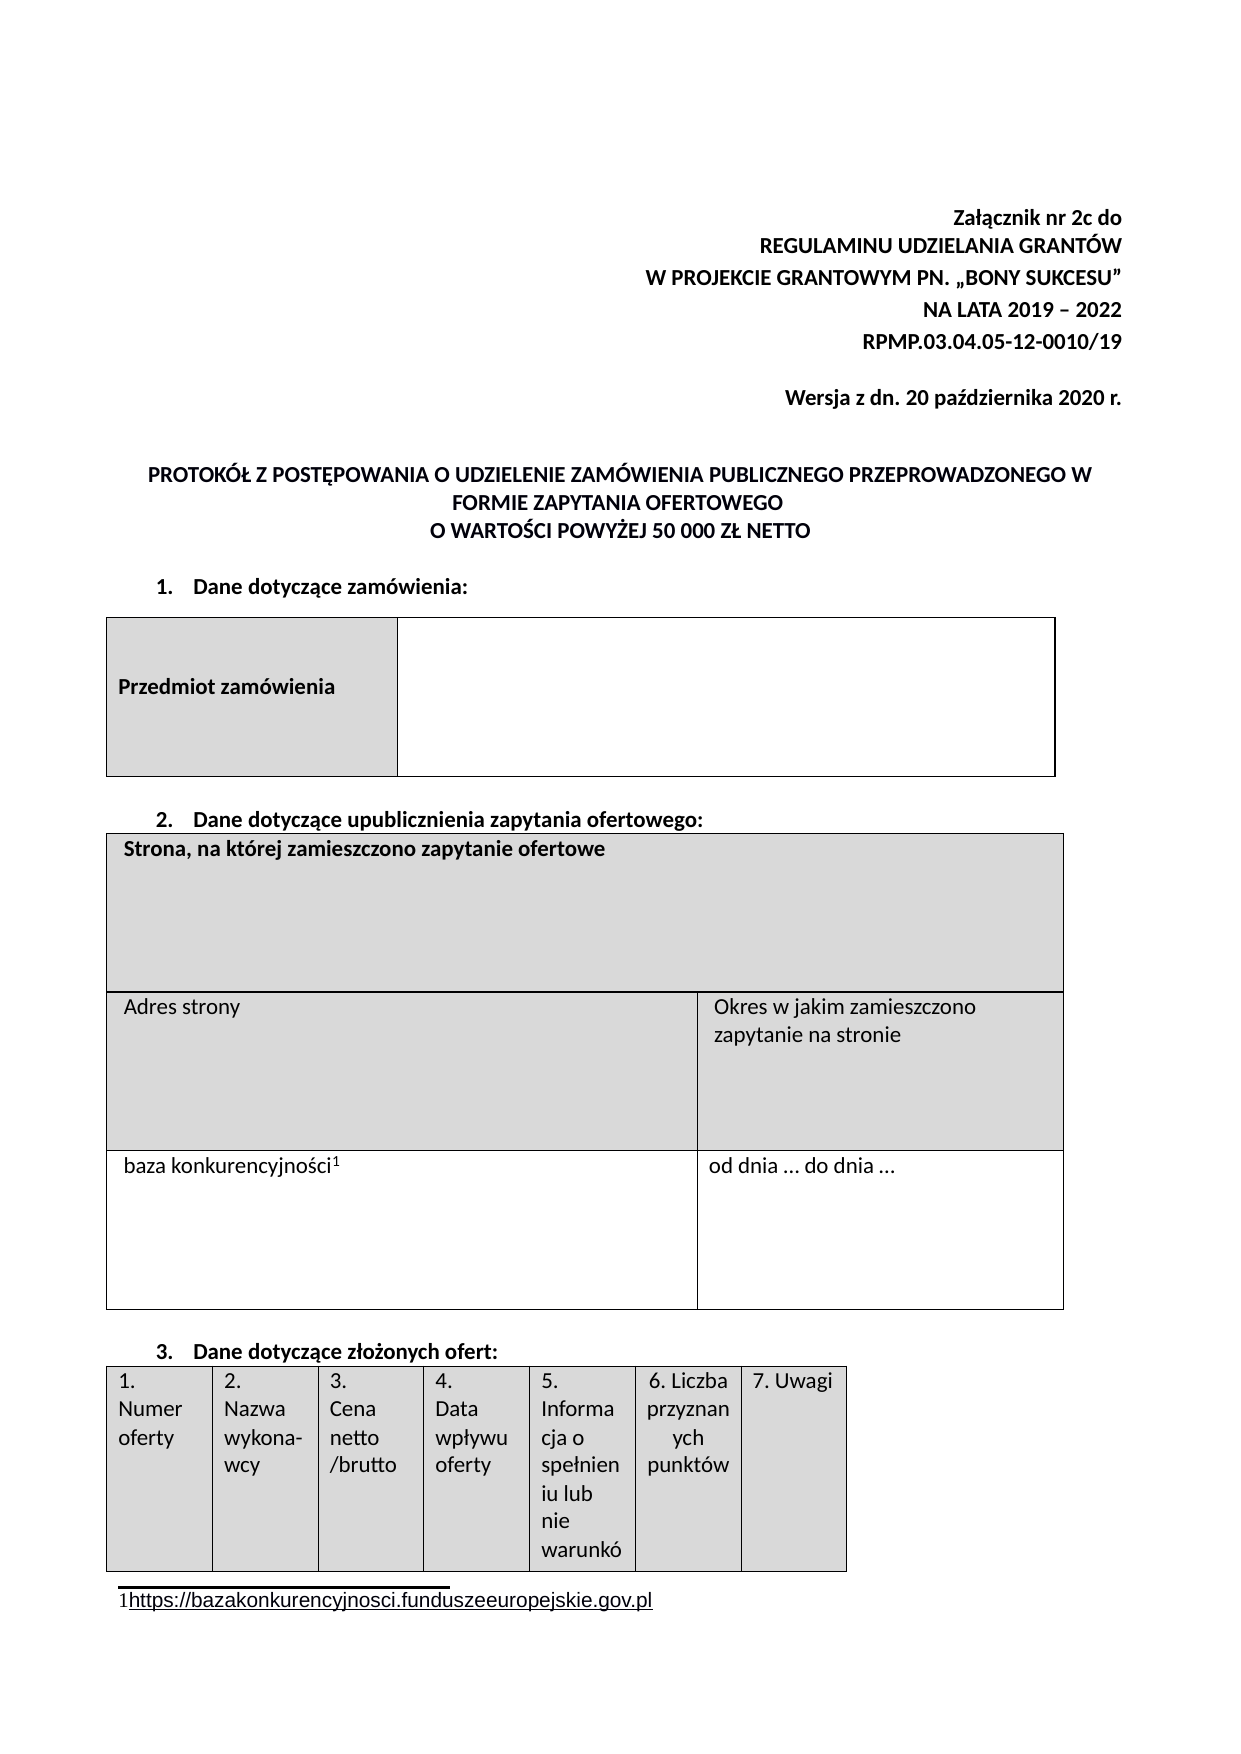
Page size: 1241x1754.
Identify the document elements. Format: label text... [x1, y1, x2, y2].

text Wersja z dn. 20 października 2020 r. [192, 383, 1122, 412]
table_header 6. Liczba przyznanych punktów [636, 1367, 741, 1571]
text W PROJEKCIE GRANTOWYM PN. „BONY SUKCESU” [133, 263, 1122, 291]
table_cell Adres strony [107, 993, 697, 1150]
list Dane dotyczące zamówienia: [156, 572, 1122, 601]
table_header 2. Nazwa wykona-wcy [213, 1367, 318, 1571]
table_header Przedmiot zamówienia [107, 618, 397, 776]
list Dane dotyczące upublicznienia zapytania ofertowego: [156, 805, 1122, 833]
table_header 7. Uwagi [742, 1367, 846, 1571]
text PROTOKÓŁ Z POSTĘPOWANIA O UDZIELENIE ZAMÓWIENIA PUBLICZNEGO PRZEPROWADZONEGO W FORMIE ZAPYTANIA OFERTOWEGO O WARTOŚCI POWYŻEJ 50 000 ZŁ NETTO [118, 460, 1122, 544]
text Załącznik nr 2c do [118, 203, 1122, 231]
text REGULAMINU UDZIELANIA GRANTÓW [118, 231, 1122, 259]
table_header [847, 1366, 1067, 1571]
table_cell baza konkurencyjności [107, 1151, 697, 1308]
table_header 4. Data wpływu oferty [424, 1367, 529, 1571]
table_header 5. Informacja o spełnieniu lub nie warunkó [530, 1367, 635, 1571]
text RPMP.03.04.05-12-0010/19 [192, 327, 1122, 356]
table_header Strona, na której zamieszczono zapytanie ofertowe [107, 834, 1063, 991]
table_cell Okres w jakim zamieszczono zapytanie na stronie [698, 993, 1063, 1150]
table_header 3. Cena netto /brutto [319, 1367, 423, 1571]
table_header 1. Numer oferty [107, 1367, 212, 1571]
table_header [398, 618, 1054, 776]
text NA LATA 2019 – 2022 [118, 295, 1122, 323]
list Dane dotyczące złożonych ofert: [156, 1337, 1122, 1366]
table_cell od dnia … do dnia … [698, 1151, 1063, 1308]
